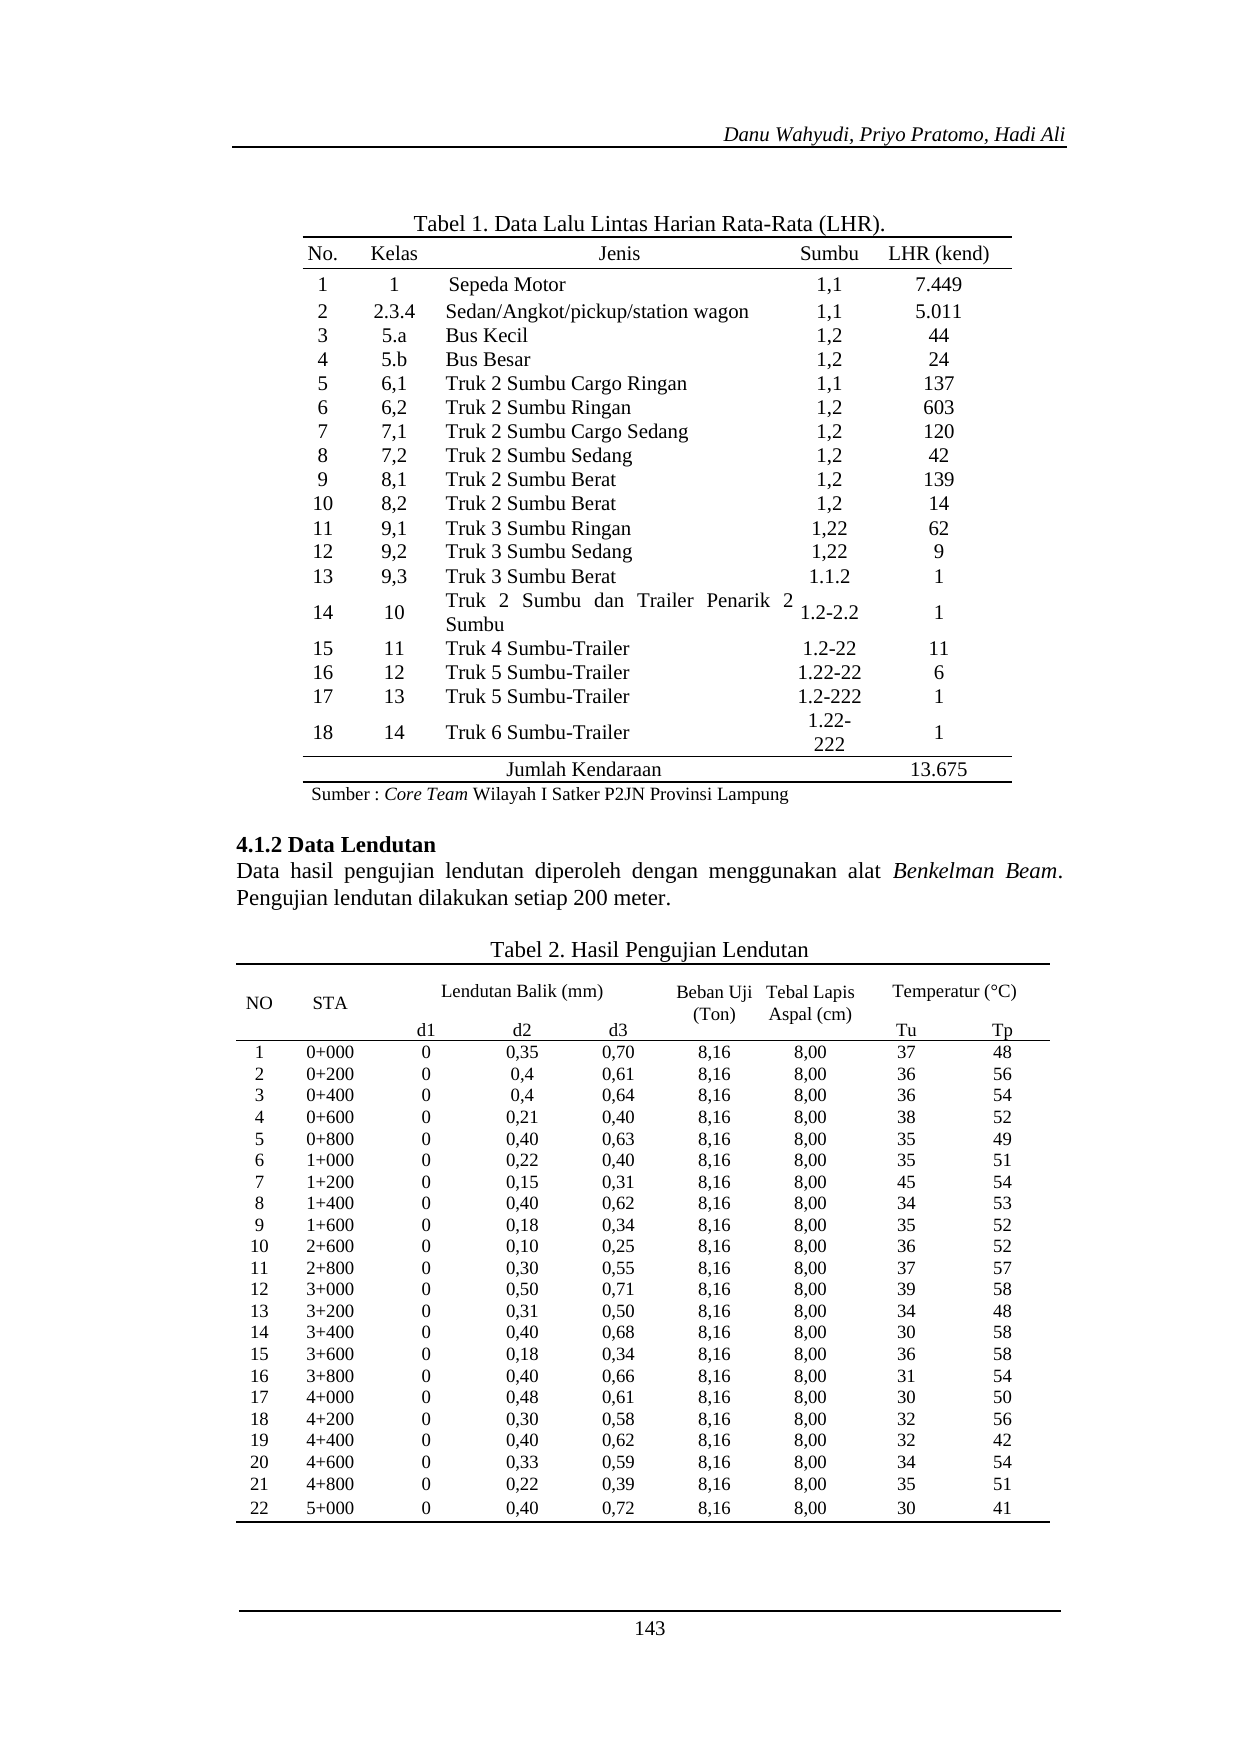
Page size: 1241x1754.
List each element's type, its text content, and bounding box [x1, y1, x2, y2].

table_cell 19 [236, 1429, 282, 1451]
table_cell 8,00 [762, 1321, 858, 1343]
table_cell d2 [474, 1016, 570, 1040]
table_cell 0,15 [474, 1171, 570, 1192]
table_cell 8,16 [666, 1128, 762, 1149]
table_cell Truk 2 Sumbu Cargo Ringan [445, 371, 793, 395]
table_cell 0 [378, 1063, 474, 1084]
table_cell 1,2 [794, 347, 865, 371]
table_cell 54 [954, 1084, 1050, 1106]
table_cell 12 [303, 540, 343, 563]
table_cell 5.011 [865, 299, 1012, 323]
table_cell 34 [858, 1300, 954, 1321]
table_cell 35 [858, 1473, 954, 1494]
text Data hasil pengujian lendutan diperoleh dengan menggunakan alat Benkelman Beam. Pengujian lendutan dilakukan setiap 200 meter. [236, 857, 1063, 910]
table_cell 8,00 [762, 1473, 858, 1494]
table_cell 8 [303, 443, 343, 467]
table_cell 1,1 [794, 299, 865, 323]
table_cell 0,64 [570, 1084, 666, 1106]
table_cell 8,16 [666, 1041, 762, 1063]
table_cell 8,16 [666, 1386, 762, 1408]
table_cell 137 [865, 371, 1012, 395]
table_cell 0,58 [570, 1408, 666, 1429]
table_header Beban Uji (Ton) [666, 965, 762, 1040]
table_cell 1+400 [282, 1192, 378, 1214]
table_cell 8,16 [666, 1257, 762, 1278]
table_cell 8,2 [343, 491, 445, 515]
table_cell 24 [865, 347, 1012, 371]
table_cell 8,00 [762, 1171, 858, 1192]
table_cell 1 [343, 269, 445, 299]
table_cell 7,2 [343, 443, 445, 467]
table_cell 10 [343, 588, 445, 636]
table_cell 50 [954, 1386, 1050, 1408]
table_cell Sedan/Angkot/pickup/station wagon [445, 299, 793, 323]
table_cell 0 [378, 1214, 474, 1235]
table_cell 8,16 [666, 1300, 762, 1321]
table_cell 22 [236, 1494, 282, 1521]
table_cell 0+400 [282, 1084, 378, 1106]
table_cell 18 [236, 1408, 282, 1429]
table_cell 49 [954, 1128, 1050, 1149]
table_cell 1,22 [794, 540, 865, 563]
table_cell 0,33 [474, 1451, 570, 1472]
table_cell 8,00 [762, 1063, 858, 1084]
table_cell 32 [858, 1429, 954, 1451]
table_cell 8,16 [666, 1149, 762, 1171]
table_cell 42 [865, 443, 1012, 467]
table_cell 3 [303, 323, 343, 347]
table_cell 8,00 [762, 1300, 858, 1321]
table_cell 1.22-222 [794, 708, 865, 756]
table_cell 8,16 [666, 1192, 762, 1214]
table_cell 4+000 [282, 1386, 378, 1408]
table_cell 2.3.4 [343, 299, 445, 323]
table_header Tebal Lapis Aspal (cm) [762, 965, 858, 1040]
table_cell 58 [954, 1278, 1050, 1300]
table_cell 1.1.2 [794, 564, 865, 588]
table_cell 0 [378, 1300, 474, 1321]
table_cell 30 [858, 1386, 954, 1408]
table_cell 35 [858, 1149, 954, 1171]
table_cell Truk 5 Sumbu-Trailer [445, 660, 793, 684]
text Tabel 2. Hasil Pengujian Lendutan [236, 937, 1063, 963]
table_cell 6,1 [343, 371, 445, 395]
table_cell 17 [236, 1386, 282, 1408]
table_cell 8,16 [666, 1494, 762, 1521]
table_cell Tu [858, 1016, 954, 1040]
table_cell 51 [954, 1473, 1050, 1494]
table_cell 1+600 [282, 1214, 378, 1235]
table_cell 0,62 [570, 1429, 666, 1451]
table_cell 9,3 [343, 564, 445, 588]
table_cell 0,70 [570, 1041, 666, 1063]
table_cell 8,16 [666, 1084, 762, 1106]
table_cell 0 [378, 1192, 474, 1214]
table_cell 0,34 [570, 1214, 666, 1235]
table_cell 0,4 [474, 1084, 570, 1106]
table_cell 15 [303, 636, 343, 660]
table_cell 0 [378, 1128, 474, 1149]
table_cell Truk 2 Sumbu Ringan [445, 395, 793, 419]
table_cell 3+400 [282, 1321, 378, 1343]
table_cell 8,16 [666, 1171, 762, 1192]
table_cell 11 [343, 636, 445, 660]
table_cell 6 [303, 395, 343, 419]
table_cell 1,1 [794, 269, 865, 299]
table_cell 0 [378, 1041, 474, 1063]
table_cell Truk 3 Sumbu Sedang [445, 540, 793, 563]
table_cell Truk 3 Sumbu Berat [445, 564, 793, 588]
table_cell 8,00 [762, 1106, 858, 1127]
table_cell 0,48 [474, 1386, 570, 1408]
table_cell 1,2 [794, 323, 865, 347]
table_cell 0 [378, 1429, 474, 1451]
table_cell 6 [865, 660, 1012, 684]
table_cell Truk 6 Sumbu-Trailer [445, 708, 793, 756]
table_cell 13.675 [865, 757, 1012, 781]
table_cell 37 [858, 1257, 954, 1278]
table_cell 12 [236, 1278, 282, 1300]
table_cell 0,63 [570, 1128, 666, 1149]
table_cell 3+200 [282, 1300, 378, 1321]
table_cell 1,2 [794, 491, 865, 515]
table_cell 8,00 [762, 1343, 858, 1364]
table_cell 0 [378, 1494, 474, 1521]
table_cell 4+200 [282, 1408, 378, 1429]
table_cell 52 [954, 1214, 1050, 1235]
table_cell 1.22-22 [794, 660, 865, 684]
table_cell 8,00 [762, 1235, 858, 1257]
table_cell 0,21 [474, 1106, 570, 1127]
table_cell Truk 2 Sumbu dan Trailer Penarik 2 Sumbu [445, 588, 793, 636]
table_cell 21 [236, 1473, 282, 1494]
table_cell 58 [954, 1321, 1050, 1343]
table_cell 0,50 [570, 1300, 666, 1321]
table_cell d1 [378, 1016, 474, 1040]
table_cell 0 [378, 1386, 474, 1408]
table_cell 0,31 [570, 1171, 666, 1192]
table_cell 0,18 [474, 1343, 570, 1364]
table_header LHR (kend) [865, 238, 1012, 268]
table_cell 42 [954, 1429, 1050, 1451]
table_cell 0,71 [570, 1278, 666, 1300]
table_cell 1 [303, 269, 343, 299]
table_cell 0,68 [570, 1321, 666, 1343]
table_cell 1,2 [794, 443, 865, 467]
table_cell 8,16 [666, 1429, 762, 1451]
table_cell 6 [236, 1149, 282, 1171]
table_cell 4+400 [282, 1429, 378, 1451]
table_cell 0,62 [570, 1192, 666, 1214]
table_cell 2 [303, 299, 343, 323]
table_cell 18 [303, 708, 343, 756]
text Sumber : Core Team Wilayah I Satker P2JN Provinsi Lampung [236, 783, 1063, 805]
table_cell 54 [954, 1365, 1050, 1386]
table_cell 32 [858, 1408, 954, 1429]
table_cell 1 [865, 684, 1012, 708]
table_cell 9 [236, 1214, 282, 1235]
table_cell 1,1 [794, 371, 865, 395]
table_cell 5 [236, 1128, 282, 1149]
table_cell 5.a [343, 323, 445, 347]
table_cell 52 [954, 1106, 1050, 1127]
table_cell 48 [954, 1041, 1050, 1063]
table_cell 8,00 [762, 1429, 858, 1451]
table_cell 2+800 [282, 1257, 378, 1278]
table_cell Truk 3 Sumbu Ringan [445, 515, 793, 539]
table_cell 8,16 [666, 1106, 762, 1127]
table_header Jenis [445, 238, 793, 268]
table_cell 15 [236, 1343, 282, 1364]
table_cell 0,30 [474, 1257, 570, 1278]
table_cell 0 [378, 1149, 474, 1171]
table_cell 0+000 [282, 1041, 378, 1063]
table_cell 0,66 [570, 1365, 666, 1386]
table_cell 0,59 [570, 1451, 666, 1472]
table_cell 0,61 [570, 1386, 666, 1408]
table_cell 1 [865, 708, 1012, 756]
table_cell 11 [303, 515, 343, 539]
table_cell 34 [858, 1451, 954, 1472]
table_cell 35 [858, 1214, 954, 1235]
table_cell 0 [378, 1321, 474, 1343]
table_cell 3+000 [282, 1278, 378, 1300]
table_cell 0 [378, 1257, 474, 1278]
table_cell 8,00 [762, 1214, 858, 1235]
table_cell 8,00 [762, 1365, 858, 1386]
table_cell 58 [954, 1343, 1050, 1364]
table_cell 5 [303, 371, 343, 395]
table_cell 10 [303, 491, 343, 515]
table_cell Truk 2 Sumbu Cargo Sedang [445, 419, 793, 443]
table_cell 0,40 [570, 1106, 666, 1127]
table_cell 8,00 [762, 1278, 858, 1300]
table_cell 0,72 [570, 1494, 666, 1521]
table_cell 1,22 [794, 515, 865, 539]
table_cell 0,22 [474, 1149, 570, 1171]
table_cell 7 [236, 1171, 282, 1192]
table_cell 36 [858, 1084, 954, 1106]
table_header NO [236, 965, 282, 1040]
table_cell 1,2 [794, 419, 865, 443]
table_cell 36 [858, 1063, 954, 1084]
table_cell 36 [858, 1235, 954, 1257]
table_cell Truk 2 Sumbu Berat [445, 467, 793, 491]
table_cell 4 [303, 347, 343, 371]
table_cell 5.b [343, 347, 445, 371]
table_cell 3+600 [282, 1343, 378, 1364]
table_cell 8,16 [666, 1365, 762, 1386]
table_cell 56 [954, 1408, 1050, 1429]
table_cell 139 [865, 467, 1012, 491]
table_cell Truk 2 Sumbu Sedang [445, 443, 793, 467]
table_header Sumbu [794, 238, 865, 268]
table_cell 0,40 [474, 1128, 570, 1149]
table_cell Truk 5 Sumbu-Trailer [445, 684, 793, 708]
table_cell 8,16 [666, 1278, 762, 1300]
table_cell 9,2 [343, 540, 445, 563]
table_cell 8,16 [666, 1451, 762, 1472]
table_cell 0 [378, 1473, 474, 1494]
table_cell 7,1 [343, 419, 445, 443]
table_cell 120 [865, 419, 1012, 443]
table_cell 8,00 [762, 1408, 858, 1429]
table_cell 8,16 [666, 1321, 762, 1343]
table_cell 0,40 [474, 1494, 570, 1521]
table_cell Truk 4 Sumbu-Trailer [445, 636, 793, 660]
table_cell 13 [236, 1300, 282, 1321]
table_cell 8,16 [666, 1343, 762, 1364]
table_cell 6,2 [343, 395, 445, 419]
table_cell 37 [858, 1041, 954, 1063]
table_cell 8,00 [762, 1149, 858, 1171]
table_cell Truk 2 Sumbu Berat [445, 491, 793, 515]
table_cell 0,40 [570, 1149, 666, 1171]
table_cell 14 [343, 708, 445, 756]
table_cell 14 [303, 588, 343, 636]
table_cell 7.449 [865, 269, 1012, 299]
table_cell 2+600 [282, 1235, 378, 1257]
table_cell 20 [236, 1451, 282, 1472]
table_cell 16 [236, 1365, 282, 1386]
table_cell 0 [378, 1451, 474, 1472]
table_cell 10 [236, 1235, 282, 1257]
table_cell 0,4 [474, 1063, 570, 1084]
table_cell 14 [865, 491, 1012, 515]
table_cell 14 [236, 1321, 282, 1343]
table_cell 13 [343, 684, 445, 708]
table_cell 3 [236, 1084, 282, 1106]
table_cell 0,61 [570, 1063, 666, 1084]
table_cell 0 [378, 1343, 474, 1364]
table_cell 8,00 [762, 1041, 858, 1063]
table_cell 62 [865, 515, 1012, 539]
table_cell 0,31 [474, 1300, 570, 1321]
table_cell 53 [954, 1192, 1050, 1214]
table_cell Bus Besar [445, 347, 793, 371]
table_cell d3 [570, 1016, 666, 1040]
table_cell 1.2-2.2 [794, 588, 865, 636]
table_cell 34 [858, 1192, 954, 1214]
table_cell 11 [236, 1257, 282, 1278]
table_cell 8,00 [762, 1386, 858, 1408]
table_cell 54 [954, 1451, 1050, 1472]
table_cell 1.2-222 [794, 684, 865, 708]
table_cell 35 [858, 1128, 954, 1149]
table_cell 0 [378, 1106, 474, 1127]
table_cell 0,40 [474, 1429, 570, 1451]
table_cell 9,1 [343, 515, 445, 539]
table_cell 0,40 [474, 1192, 570, 1214]
table_cell 57 [954, 1257, 1050, 1278]
table_cell 51 [954, 1149, 1050, 1171]
table_cell 13 [303, 564, 343, 588]
table_cell Jumlah Kendaraan [303, 757, 865, 781]
table_cell 30 [858, 1494, 954, 1521]
table_cell 0 [378, 1171, 474, 1192]
table_cell 0,40 [474, 1365, 570, 1386]
table_cell 1 [236, 1041, 282, 1063]
table_header Temperatur (°C) [858, 965, 1050, 1016]
table_header Lendutan Balik (mm) [378, 965, 666, 1016]
table_cell 8,00 [762, 1257, 858, 1278]
table_cell 11 [865, 636, 1012, 660]
table_cell 44 [865, 323, 1012, 347]
table_cell 31 [858, 1365, 954, 1386]
table_cell 4+600 [282, 1451, 378, 1472]
table_cell 0,39 [570, 1473, 666, 1494]
table_cell 39 [858, 1278, 954, 1300]
table_cell 0,25 [570, 1235, 666, 1257]
table_header STA [282, 965, 378, 1040]
table_cell 0+600 [282, 1106, 378, 1127]
table_cell 0,55 [570, 1257, 666, 1278]
table_cell 45 [858, 1171, 954, 1192]
table_cell 5+000 [282, 1494, 378, 1521]
table_cell 8,1 [343, 467, 445, 491]
table_cell 8 [236, 1192, 282, 1214]
table_cell 38 [858, 1106, 954, 1127]
table_cell 0,40 [474, 1321, 570, 1343]
table_cell 9 [303, 467, 343, 491]
table_cell 0 [378, 1084, 474, 1106]
table_cell 0,34 [570, 1343, 666, 1364]
table_cell 0 [378, 1365, 474, 1386]
table_cell 17 [303, 684, 343, 708]
table_cell 1 [865, 588, 1012, 636]
table_cell 8,00 [762, 1128, 858, 1149]
table_header Kelas [343, 238, 445, 268]
table_cell 0,30 [474, 1408, 570, 1429]
table_cell 54 [954, 1171, 1050, 1192]
table_cell 8,16 [666, 1214, 762, 1235]
table_cell Bus Kecil [445, 323, 793, 347]
table_cell 8,00 [762, 1494, 858, 1521]
table_cell 8,00 [762, 1084, 858, 1106]
table_cell 36 [858, 1343, 954, 1364]
table_cell 0 [378, 1278, 474, 1300]
table_cell 56 [954, 1063, 1050, 1084]
table_cell 0,22 [474, 1473, 570, 1494]
table_cell 0,10 [474, 1235, 570, 1257]
table_cell 2 [236, 1063, 282, 1084]
table_header No. [303, 238, 343, 268]
table_cell 7 [303, 419, 343, 443]
table_cell 52 [954, 1235, 1050, 1257]
table_cell 1,2 [794, 395, 865, 419]
table_cell 9 [865, 540, 1012, 563]
table_cell 3+800 [282, 1365, 378, 1386]
table_cell 8,16 [666, 1473, 762, 1494]
table_cell 1 [865, 564, 1012, 588]
text Tabel 1. Data Lalu Lintas Harian Rata-Rata (LHR). [236, 209, 1063, 236]
table_cell Tp [954, 1016, 1050, 1040]
table_cell 4 [236, 1106, 282, 1127]
table_cell 4+800 [282, 1473, 378, 1494]
table_cell 0,18 [474, 1214, 570, 1235]
table_cell 16 [303, 660, 343, 684]
table_cell Sepeda Motor [445, 269, 793, 299]
table_cell 8,16 [666, 1408, 762, 1429]
table_cell 8,16 [666, 1235, 762, 1257]
table_cell 1+200 [282, 1171, 378, 1192]
table_cell 41 [954, 1494, 1050, 1521]
table_cell 0+200 [282, 1063, 378, 1084]
table_cell 8,00 [762, 1192, 858, 1214]
table_cell 0+800 [282, 1128, 378, 1149]
text 4.1.2 Data Lendutan [236, 831, 1063, 857]
table_cell 1.2-22 [794, 636, 865, 660]
table_cell 0,35 [474, 1041, 570, 1063]
table_cell 603 [865, 395, 1012, 419]
table_cell 1,2 [794, 467, 865, 491]
table_cell 0,50 [474, 1278, 570, 1300]
table_cell 12 [343, 660, 445, 684]
table_cell 48 [954, 1300, 1050, 1321]
table_cell 1+000 [282, 1149, 378, 1171]
table_cell 0 [378, 1235, 474, 1257]
table_cell 30 [858, 1321, 954, 1343]
table_cell 0 [378, 1408, 474, 1429]
table_cell 8,16 [666, 1063, 762, 1084]
table_cell 8,00 [762, 1451, 858, 1472]
